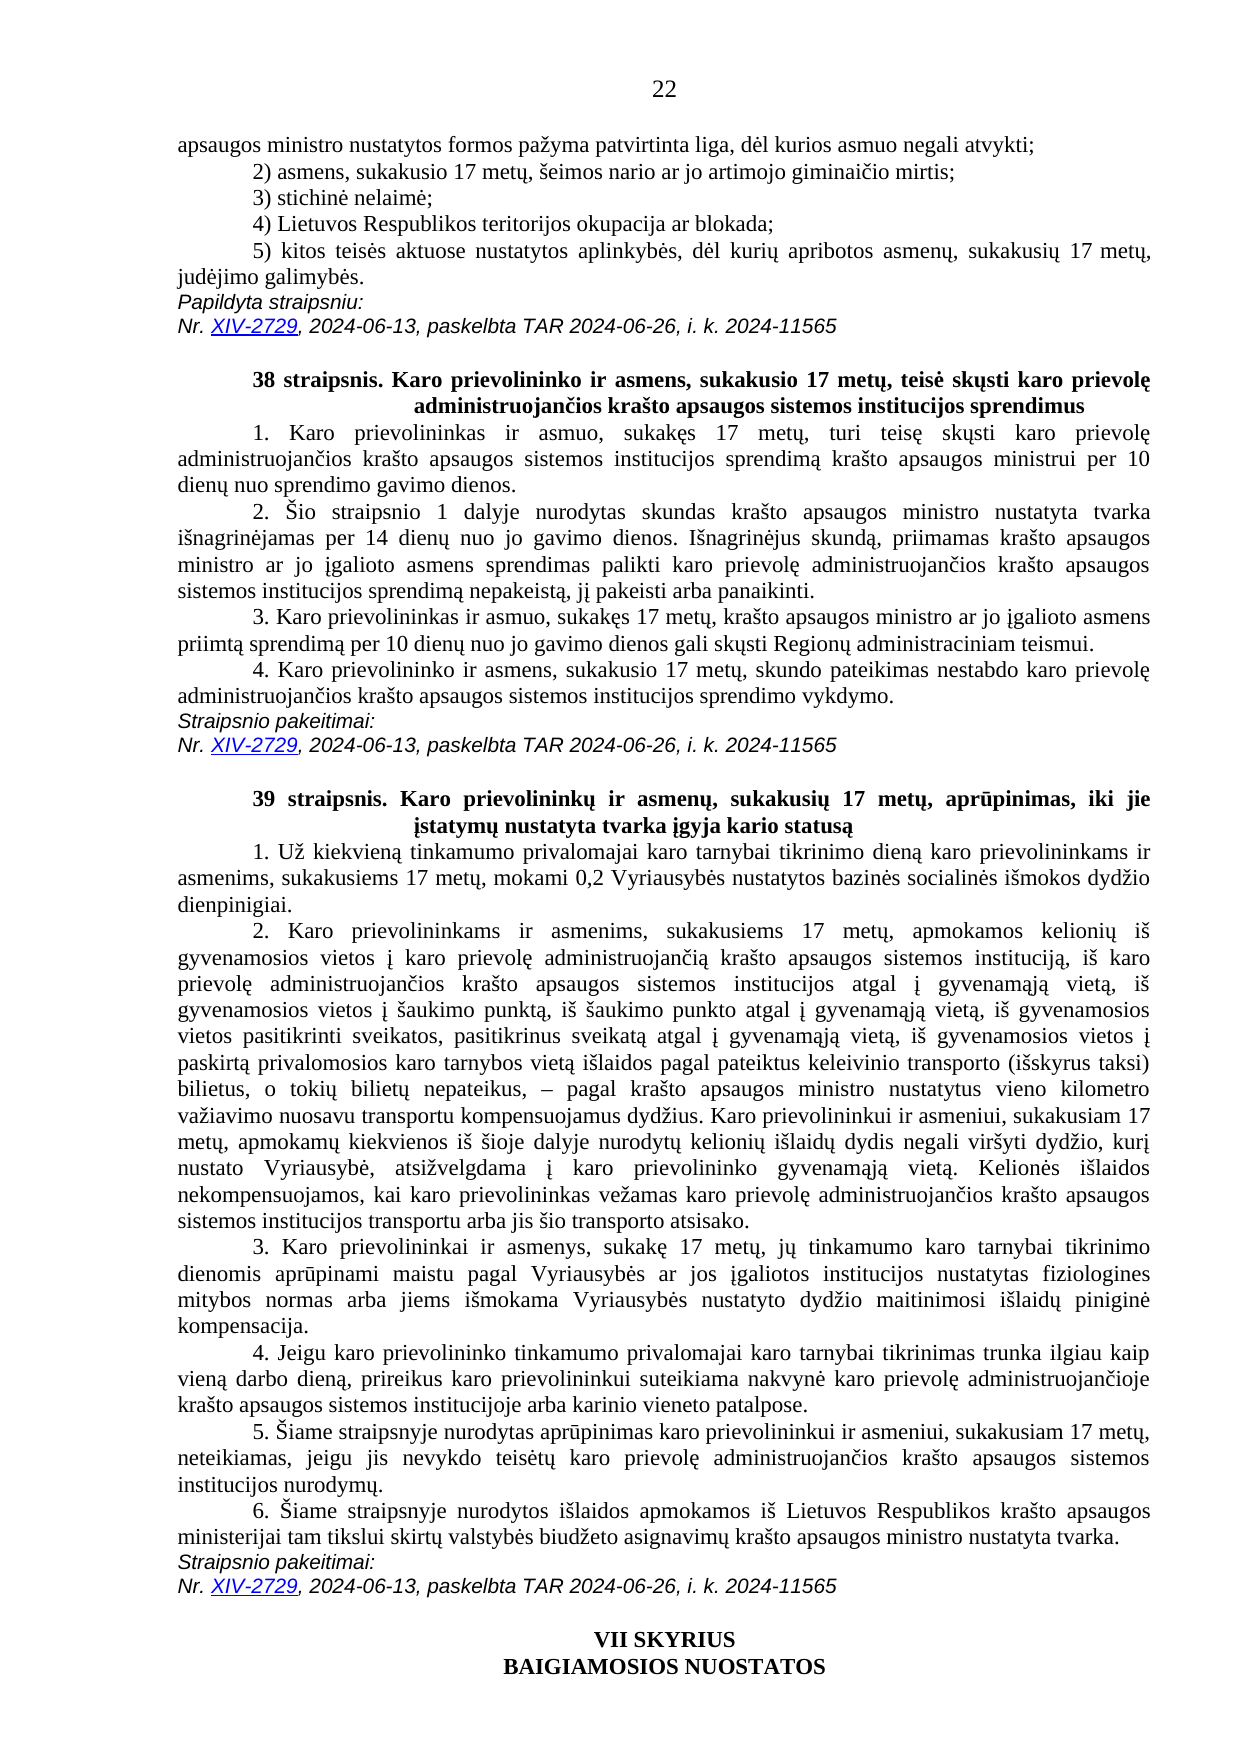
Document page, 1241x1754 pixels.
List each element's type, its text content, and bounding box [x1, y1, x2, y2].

text Straipsnio pakeitimai: [177, 1550, 1152, 1574]
text VII SKYRIUS [177, 1626, 1152, 1653]
text 4) Lietuvos Respublikos teritorijos okupacija ar blokada; [177, 210, 1152, 237]
text 1. Karo prievolininkas ir asmuo, sukakęs 17 metų, turi teisę skųsti karo prievolę administruojančios krašto apsaugos sistemos institucijos sprendimą krašto apsaugos ministrui per 10 dienų nuo sprendimo gavimo dienos. [177, 419, 1152, 498]
text 3) stichinė nelaimė; [177, 184, 1152, 210]
text apsaugos ministro nustatytos formos pažyma patvirtinta liga, dėl kurios asmuo negali atvykti; [177, 131, 1152, 158]
text 4. Karo prievolininko ir asmens, sukakusio 17 metų, skundo pateikimas nestabdo karo prievolę administruojančios krašto apsaugos sistemos institucijos sprendimo vykdymo. [177, 656, 1152, 709]
text 1. Už kiekvieną tinkamumo privalomajai karo tarnybai tikrinimo dieną karo prievolininkams ir asmenims, sukakusiems 17 metų, mokami 0,2 Vyriausybės nustatytos bazinės socialinės išmokos dydžio dienpinigiai. [177, 838, 1152, 917]
text 3. Karo prievolininkas ir asmuo, sukakęs 17 metų, krašto apsaugos ministro ar jo įgalioto asmens priimtą sprendimą per 10 dienų nuo jo gavimo dienos gali skųsti Regionų administraciniam teismui. [177, 603, 1152, 656]
text 2. Karo prievolininkams ir asmenims, sukakusiems 17 metų, apmokamos kelionių iš gyvenamosios vietos į karo prievolę administruojančią krašto apsaugos sistemos instituciją, iš karo prievolę administruojančios krašto apsaugos sistemos institucijos atgal į gyvenamąją vietą, iš gyvenamosios vietos į šaukimo punktą, iš šaukimo punkto atgal į gyvenamąją vietą, iš gyvenamosios vietos pasitikrinti sveikatos, pasitikrinus sveikatą atgal į gyvenamąją vietą, iš gyvenamosios vietos į paskirtą privalomosios karo tarnybos vietą išlaidos pagal pateiktus keleivinio transporto (išskyrus taksi) bilietus, o tokių bilietų nepateikus, – pagal krašto apsaugos ministro nustatytus vieno kilometro važiavimo nuosavu transportu kompensuojamus dydžius. Karo prievolininkui ir asmeniui, sukakusiam 17 metų, apmokamų kiekvienos iš šioje dalyje nurodytų kelionių išlaidų dydis negali viršyti dydžio, kurį nustato Vyriausybė, atsižvelgdama į karo prievolininko gyvenamąją vietą. Kelionės išlaidos nekompensuojamos, kai karo prievolininkas vežamas karo prievolę administruojančios krašto apsaugos sistemos institucijos transportu arba jis šio transporto atsisako. [177, 917, 1152, 1233]
text 39 straipsnis. Karo prievolininkų ir asmenų, sukakusių 17 metų, aprūpinimas, iki jie įstatymų nustatyta tvarka įgyja kario statusą [252, 785, 1152, 838]
text Papildyta straipsniu: [177, 289, 1152, 313]
text 5) kitos teisės aktuose nustatytos aplinkybės, dėl kurių apribotos asmenų, sukakusių 17 metų, judėjimo galimybės. [177, 237, 1152, 289]
text 2. Šio straipsnio 1 dalyje nurodytas skundas krašto apsaugos ministro nustatyta tvarka išnagrinėjamas per 14 dienų nuo jo gavimo dienos. Išnagrinėjus skundą, priimamas krašto apsaugos ministro ar jo įgalioto asmens sprendimas palikti karo prievolę administruojančios krašto apsaugos sistemos institucijos sprendimą nepakeistą, jį pakeisti arba panaikinti. [177, 498, 1152, 603]
text 3. Karo prievolininkai ir asmenys, sukakę 17 metų, jų tinkamumo karo tarnybai tikrinimo dienomis aprūpinami maistu pagal Vyriausybės ar jos įgaliotos institucijos nustatytas fiziologines mitybos normas arba jiems išmokama Vyriausybės nustatyto dydžio maitinimosi išlaidų piniginė kompensacija. [177, 1233, 1152, 1339]
text Nr. XIV-2729, 2024-06-13, paskelbta TAR 2024-06-26, i. k. 2024-11565 [177, 733, 1152, 757]
text 6. Šiame straipsnyje nurodytos išlaidos apmokamos iš Lietuvos Respublikos krašto apsaugos ministerijai tam tikslui skirtų valstybės biudžeto asignavimų krašto apsaugos ministro nustatyta tvarka. [177, 1497, 1152, 1550]
text Nr. XIV-2729, 2024-06-13, paskelbta TAR 2024-06-26, i. k. 2024-11565 [177, 313, 1152, 337]
text 4. Jeigu karo prievolininko tinkamumo privalomajai karo tarnybai tikrinimas trunka ilgiau kaip vieną darbo dieną, prireikus karo prievolininkui suteikiama nakvynė karo prievolę administruojančioje krašto apsaugos sistemos institucijoje arba karinio vieneto patalpose. [177, 1339, 1152, 1418]
text 5. Šiame straipsnyje nurodytas aprūpinimas karo prievolininkui ir asmeniui, sukakusiam 17 metų, neteikiamas, jeigu jis nevykdo teisėtų karo prievolę administruojančios krašto apsaugos sistemos institucijos nurodymų. [177, 1418, 1152, 1497]
text BAIGIAMOSIOS NUOSTATOS [177, 1653, 1152, 1679]
text 38 straipsnis. Karo prievolininko ir asmens, sukakusio 17 metų, teisė skųsti karo prievolę administruojančios krašto apsaugos sistemos institucijos sprendimus [252, 366, 1152, 419]
text Straipsnio pakeitimai: [177, 709, 1152, 733]
text Nr. XIV-2729, 2024-06-13, paskelbta TAR 2024-06-26, i. k. 2024-11565 [177, 1574, 1152, 1598]
text 2) asmens, sukakusio 17 metų, šeimos nario ar jo artimojo giminaičio mirtis; [177, 158, 1152, 184]
